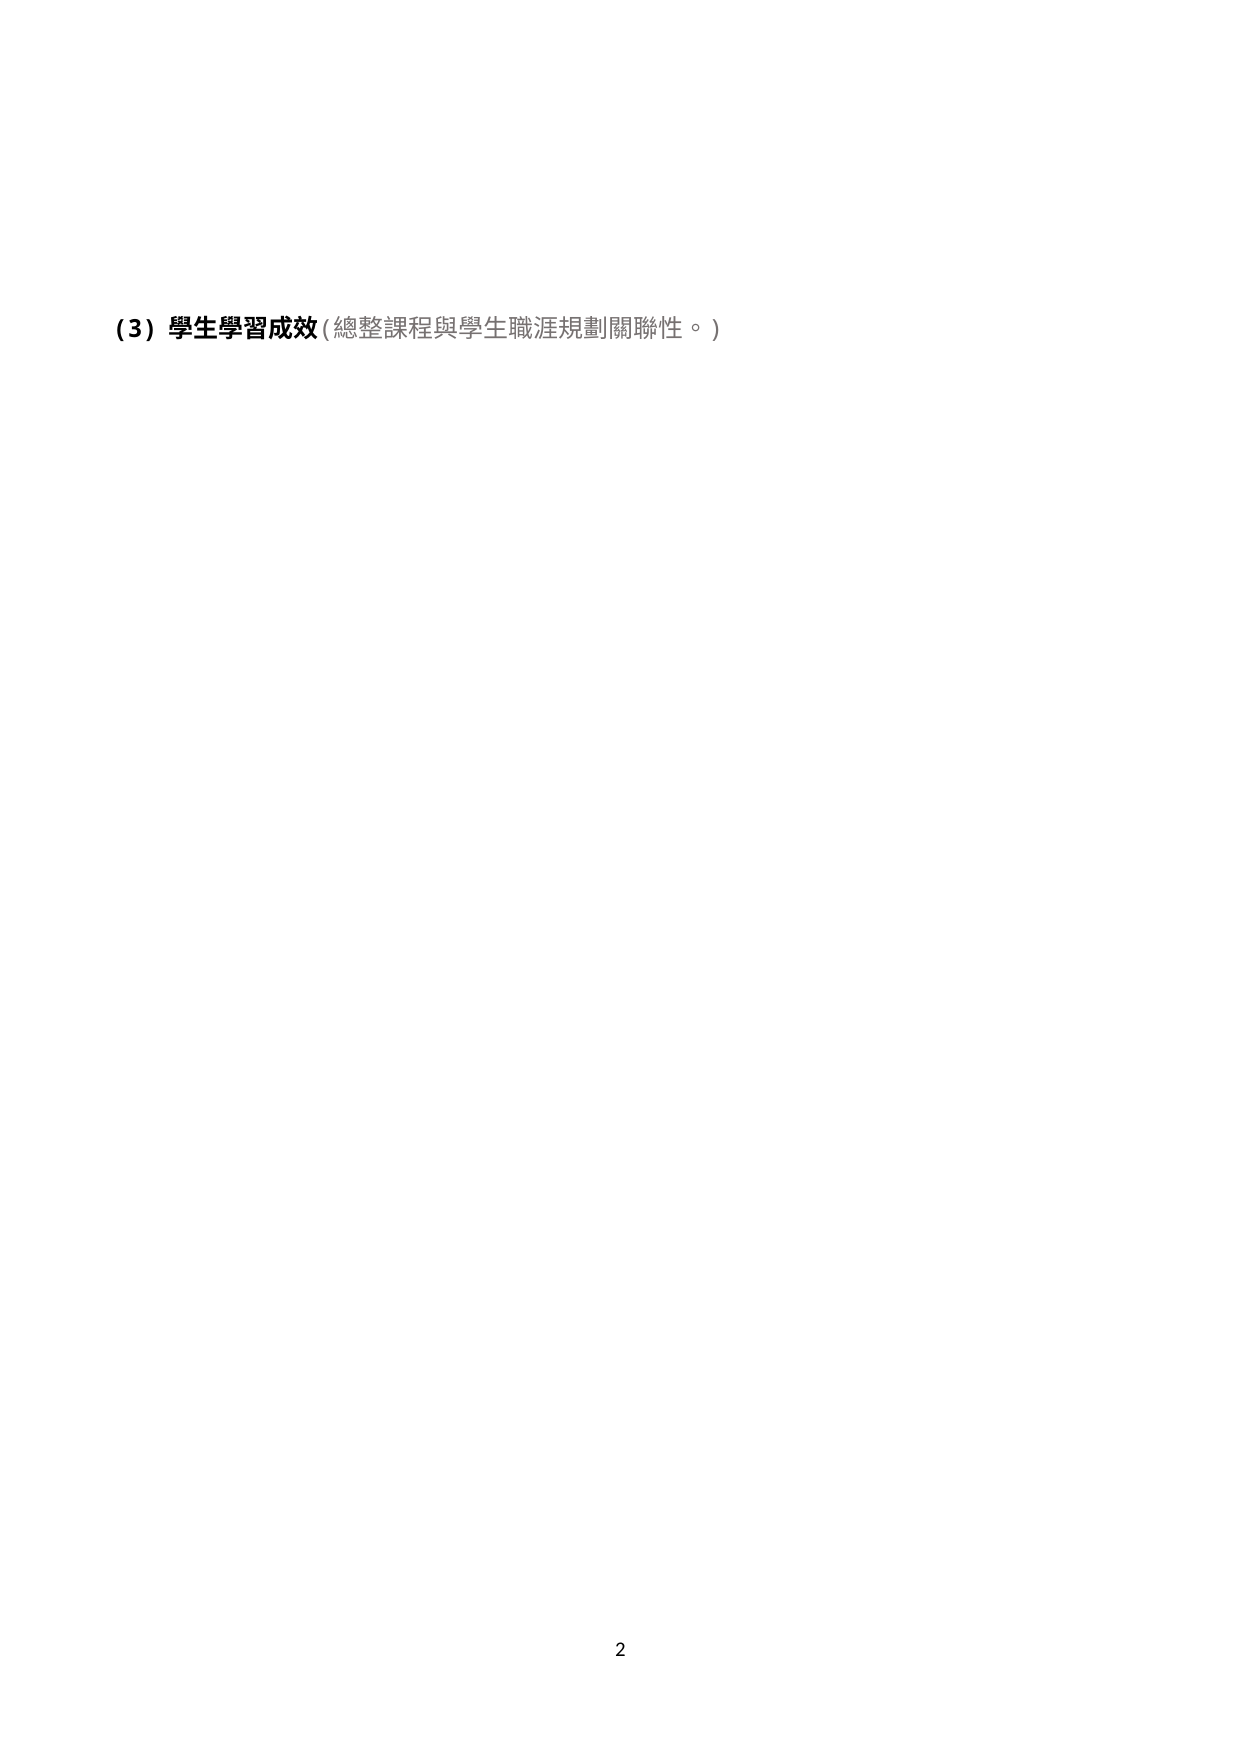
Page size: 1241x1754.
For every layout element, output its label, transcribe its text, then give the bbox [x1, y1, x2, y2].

list 學生學習成效(總整課程與學生職涯規劃關聯性。) [112, 284, 1122, 347]
